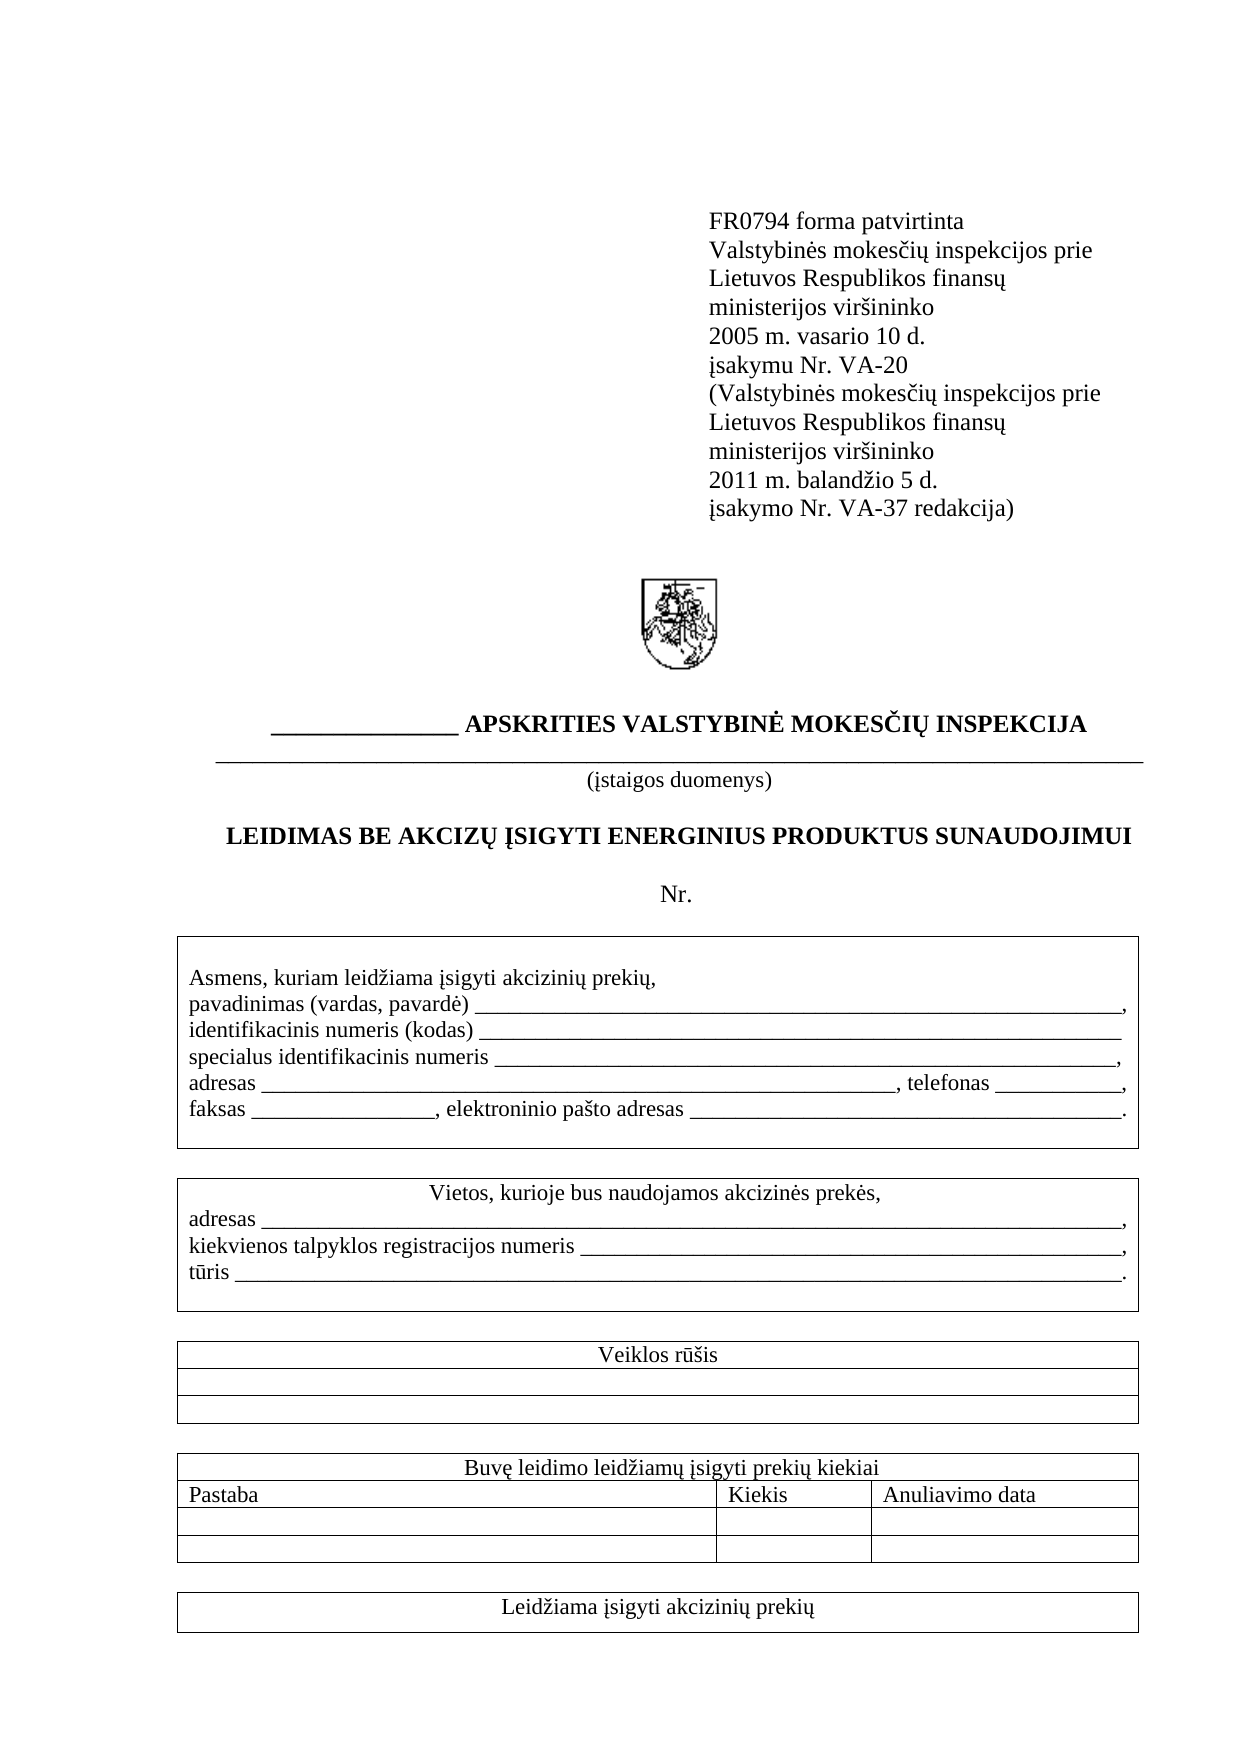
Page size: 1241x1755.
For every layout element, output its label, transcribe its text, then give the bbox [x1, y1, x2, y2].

table_cell Anuliavimo data [872, 1481, 1138, 1507]
table_cell [178, 1396, 1138, 1423]
text 2005 m. vasario 10 d. [177, 321, 1181, 350]
table_cell [717, 1536, 871, 1562]
text Valstybinės mokesčių inspekcijos prie [177, 235, 1181, 263]
text (Valstybinės mokesčių inspekcijos prie [177, 378, 1181, 407]
table_cell Pastaba [178, 1481, 716, 1507]
text Lietuvos Respublikos finansų [177, 407, 1181, 436]
text 2011 m. balandžio 5 d. [177, 465, 1181, 493]
table_header Buvę leidimo leidžiamų įsigyti prekių kiekiai [178, 1454, 1138, 1480]
table_cell [178, 1536, 716, 1562]
text _______________ APSKRITIES VALSTYBINĖ MOKESČIŲ INSPEKCIJA [177, 709, 1181, 737]
table_cell [717, 1508, 871, 1535]
table_header Vietos, kurioje bus naudojamos akcizinės prekės, adresas , kiekvienos talpyklos registracijos numeris , tūris . [178, 1179, 1138, 1311]
text _ [177, 737, 1181, 766]
table_header Veiklos rūšis [178, 1342, 1138, 1368]
text įsakymo Nr. VA-37 redakcija) [177, 493, 1181, 522]
text ministerijos viršininko [177, 436, 1181, 465]
table_cell [178, 1369, 1138, 1395]
table_cell Kiekis [717, 1481, 871, 1507]
table_header Asmens, kuriam leidžiama įsigyti akcizinių prekių, pavadinimas (vardas, pavardė) , identifikacinis numeris (kodas) specialus identifikacinis numeris , adresas , telefonas ___________, faksas ________________, elektroninio pašto adresas . [178, 937, 1138, 1148]
text (įstaigos duomenys) [177, 766, 1181, 792]
table_cell [872, 1536, 1138, 1562]
text įsakymu Nr. VA-20 [177, 350, 1181, 378]
text FR0794 forma patvirtinta [177, 206, 1181, 235]
text Lietuvos Respublikos finansų [177, 263, 1181, 292]
text ministerijos viršininko [177, 292, 1181, 321]
text LEIDIMAS BE AKCIZŲ ĮSIGYTI ENERGINIUS PRODUKTUS SUNAUDOJIMUI [177, 821, 1181, 850]
table_header Leidžiama įsigyti akcizinių prekių [178, 1593, 1138, 1632]
text (herbas) [177, 551, 1181, 680]
text Nr. [177, 879, 1181, 907]
table_cell [178, 1508, 716, 1535]
table_cell [872, 1508, 1138, 1535]
